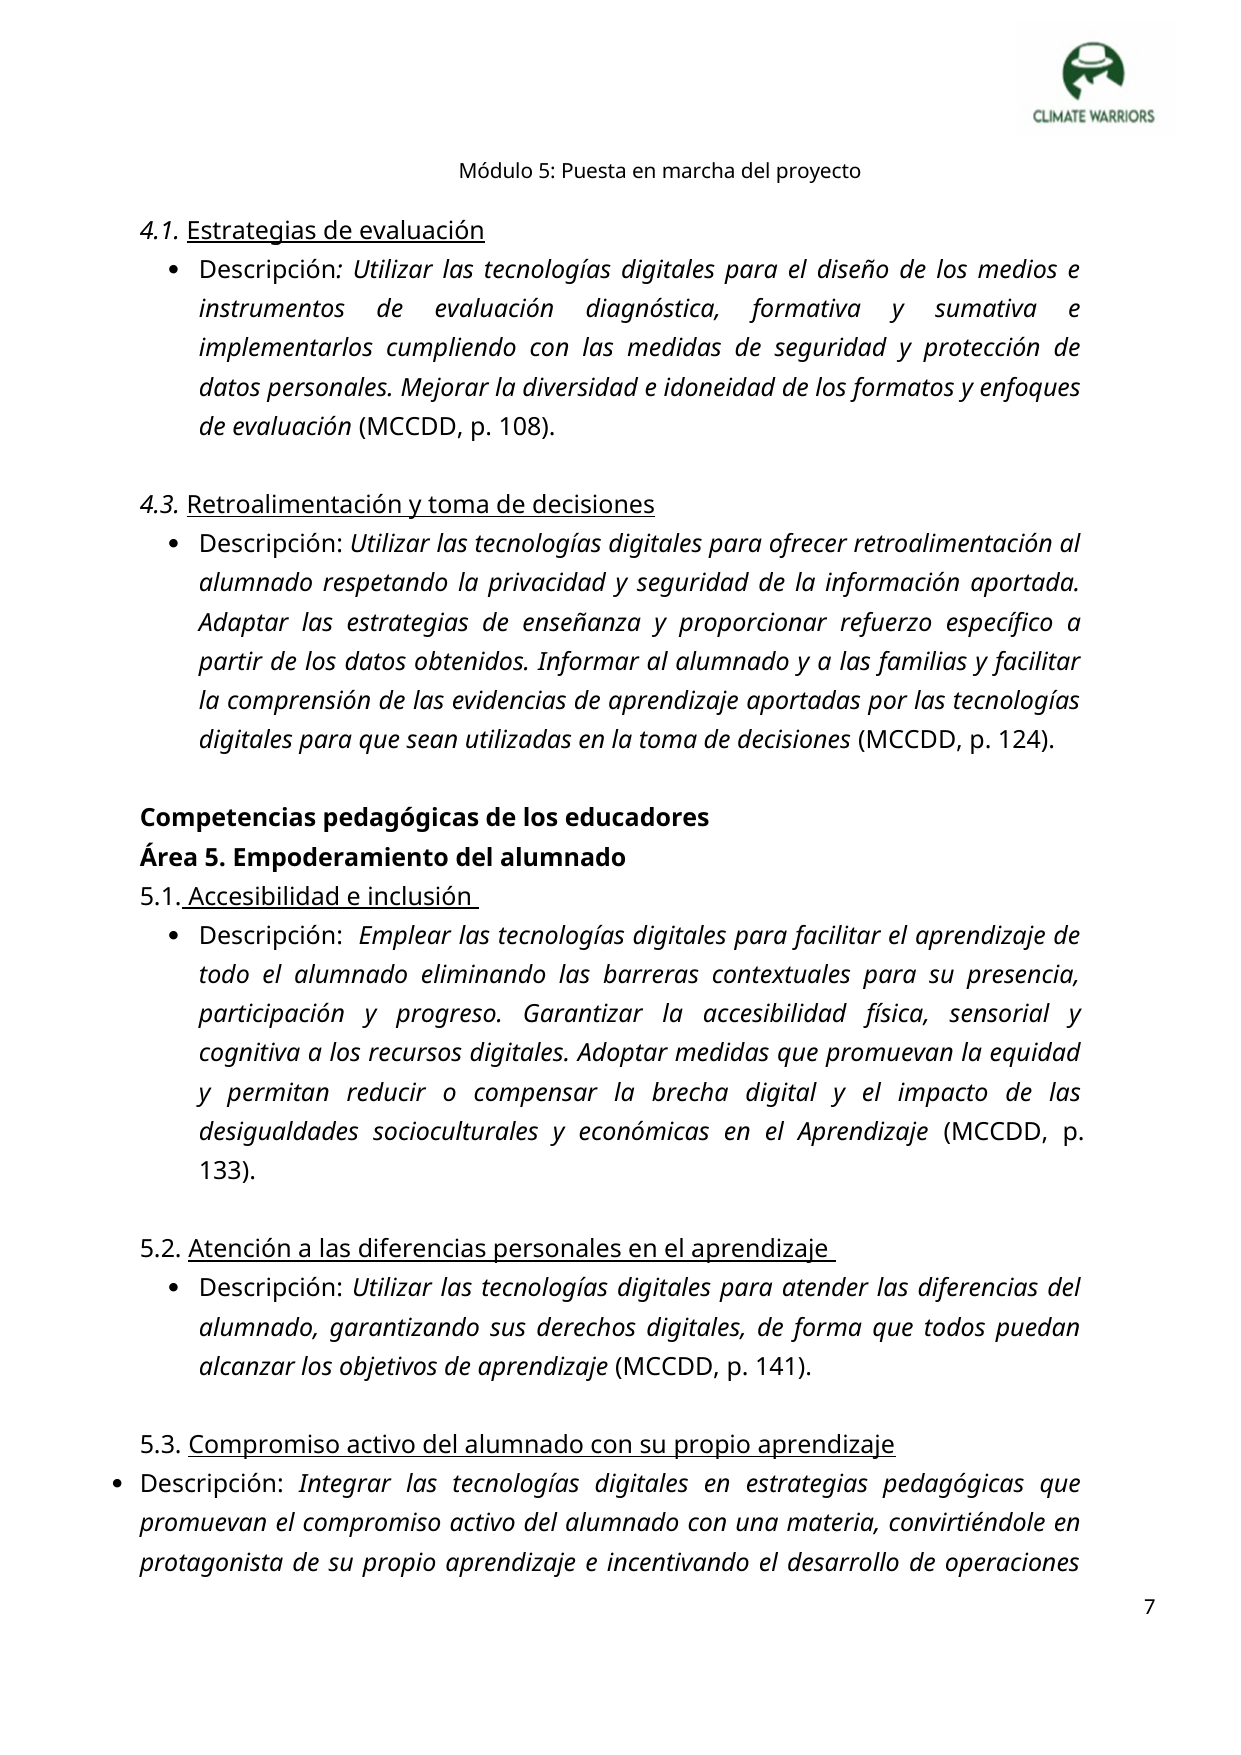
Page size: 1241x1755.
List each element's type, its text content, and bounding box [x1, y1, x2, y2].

text 4.3. Retroalimentación y toma de decisiones [139, 487, 1084, 521]
text Competencias pedagógicas de los educadores [139, 800, 1084, 834]
text Área 5. Empoderamiento del alumnado [139, 839, 1084, 873]
list Descripción: Utilizar las tecnologías digitales para ofrecer retroalimentación al alumnado respetando la privacidad y seguridad de la información aportada. Adaptar las estrategias de enseñanza y proporcionar refuerzo específico a partir de los datos obtenidos. Informar al alumnado y a las familias y facilitar la comprensión de las evidencias de aprendizaje aportadas por las tecnologías digitales para que sean utilizadas en la toma de decisiones (MCCDD, p. 124). [169, 526, 1084, 756]
text 5.2. Atención a las diferencias personales en el aprendizaje [139, 1231, 1084, 1265]
list Descripción: Utilizar las tecnologías digitales para el diseño de los medios e instrumentos de evaluación diagnóstica, formativa y sumativa e implementarlos cumpliendo con las medidas de seguridad y protección de datos personales. Mejorar la diversidad e idoneidad de los formatos y enfoques de evaluación (MCCDD, p. 108). [169, 252, 1084, 442]
text 5.3. Compromiso activo del alumnado con su propio aprendizaje [139, 1427, 1084, 1461]
list Descripción: Utilizar las tecnologías digitales para atender las diferencias del alumnado, garantizando sus derechos digitales, de forma que todos puedan alcanzar los objetivos de aprendizaje (MCCDD, p. 141). [169, 1270, 1084, 1382]
text 5.1. Accesibilidad e inclusión [139, 878, 1084, 912]
list Descripción: Emplear las tecnologías digitales para facilitar el aprendizaje de todo el alumnado eliminando las barreras contextuales para su presencia, participación y progreso. Garantizar la accesibilidad física, sensorial y cognitiva a los recursos digitales. Adoptar medidas que promuevan la equidad y permitan reducir o compensar la brecha digital y el impacto de las desigualdades socioculturales y económicas en el Aprendizaje (MCCDD, p. 133). [169, 917, 1084, 1187]
text 4.1. Estrategias de evaluación [139, 221, 1084, 247]
list Descripción: Integrar las tecnologías digitales en estrategias pedagógicas que promuevan el compromiso activo del alumnado con una materia, convirtiéndole en protagonista de su propio aprendizaje e incentivando el desarrollo de operaciones [113, 1466, 1084, 1578]
